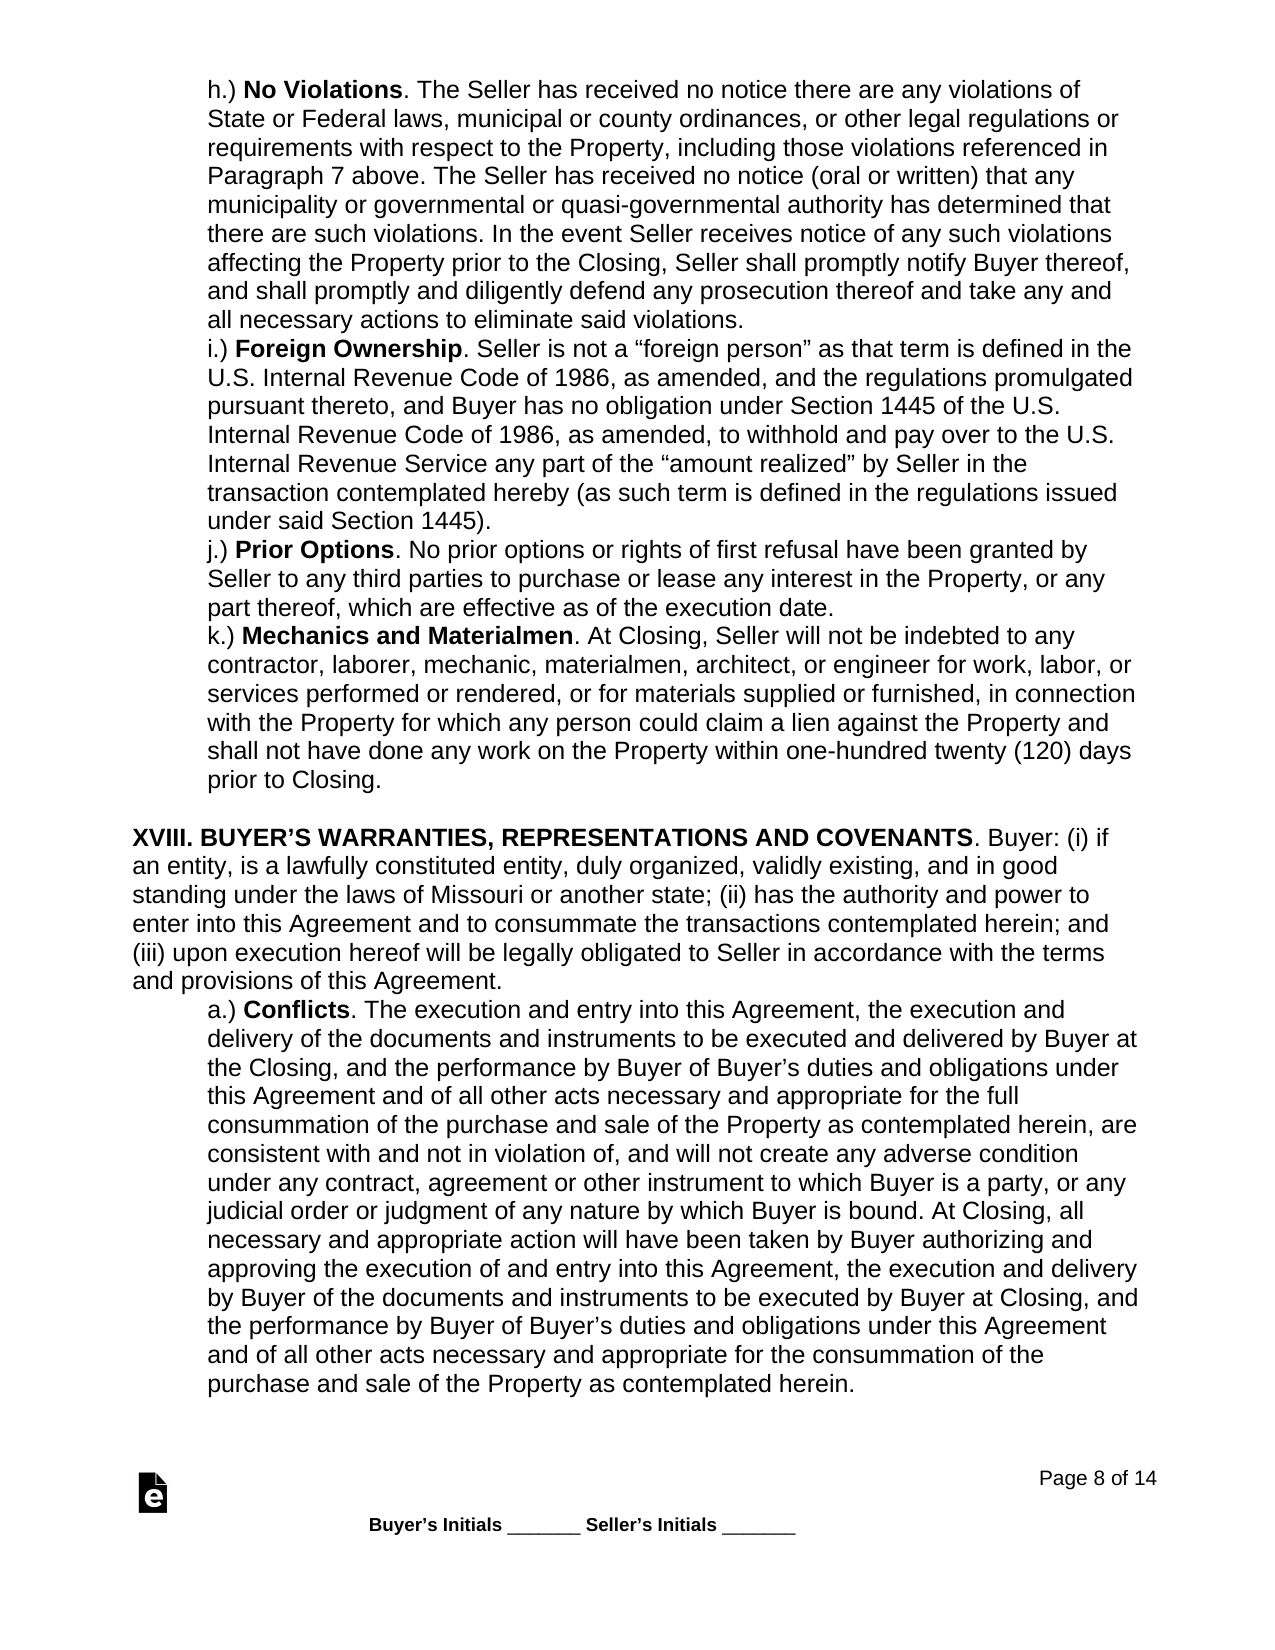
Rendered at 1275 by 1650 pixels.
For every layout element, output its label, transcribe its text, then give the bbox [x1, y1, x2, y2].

text k.) Mechanics and Materialmen. At Closing, Seller will not be indebted to any contractor, laborer, mechanic, materialmen, architect, or engineer for work, labor, or services performed or rendered, or for materials supplied or furnished, in connection with the Property for which any person could claim a lien against the Property and shall not have done any work on the Property within one-hundred twenty (120) days prior to Closing. [207, 621, 1143, 794]
text a.) Conflicts. The execution and entry into this Agreement, the execution and delivery of the documents and instruments to be executed and delivered by Buyer at the Closing, and the performance by Buyer of Buyer’s duties and obligations under this Agreement and of all other acts necessary and appropriate for the full consummation of the purchase and sale of the Property as contemplated herein, are consistent with and not in violation of, and will not create any adverse condition under any contract, agreement or other instrument to which Buyer is a party, or any judicial order or judgment of any nature by which Buyer is bound. At Closing, all necessary and appropriate action will have been taken by Buyer authorizing and approving the execution of and entry into this Agreement, the execution and delivery by Buyer of the documents and instruments to be executed by Buyer at Closing, and the performance by Buyer of Buyer’s duties and obligations under this Agreement and of all other acts necessary and appropriate for the consummation of the purchase and sale of the Property as contemplated herein. [207, 995, 1143, 1397]
text h.) No Violations. The Seller has received no notice there are any violations of State or Federal laws, municipal or county ordinances, or other legal regulations or requirements with respect to the Property, including those violations referenced in Paragraph 7 above. The Seller has received no notice (oral or written) that any municipality or governmental or quasi-governmental authority has determined that there are such violations. In the event Seller receives notice of any such violations affecting the Property prior to the Closing, Seller shall promptly notify Buyer thereof, and shall promptly and diligently defend any prosecution thereof and take any and all necessary actions to eliminate said violations. [207, 75, 1143, 334]
text i.) Foreign Ownership. Seller is not a “foreign person” as that term is defined in the U.S. Internal Revenue Code of 1986, as amended, and the regulations promulgated pursuant thereto, and Buyer has no obligation under Section 1445 of the U.S. Internal Revenue Code of 1986, as amended, to withhold and pay over to the U.S. Internal Revenue Service any part of the “amount realized” by Seller in the transaction contemplated hereby (as such term is defined in the regulations issued under said Section 1445). [207, 334, 1143, 535]
text XVIII. BUYER’S WARRANTIES, REPRESENTATIONS AND COVENANTS. Buyer: (i) if an entity, is a lawfully constituted entity, duly organized, validly existing, and in good standing under the laws of Missouri or another state; (ii) has the authority and power to enter into this Agreement and to consummate the transactions contemplated herein; and (iii) upon execution hereof will be legally obligated to Seller in accordance with the terms and provisions of this Agreement. [132, 822, 1143, 995]
text j.) Prior Options. No prior options or rights of first refusal have been granted by Seller to any third parties to purchase or lease any interest in the Property, or any part thereof, which are effective as of the execution date. [207, 535, 1143, 621]
